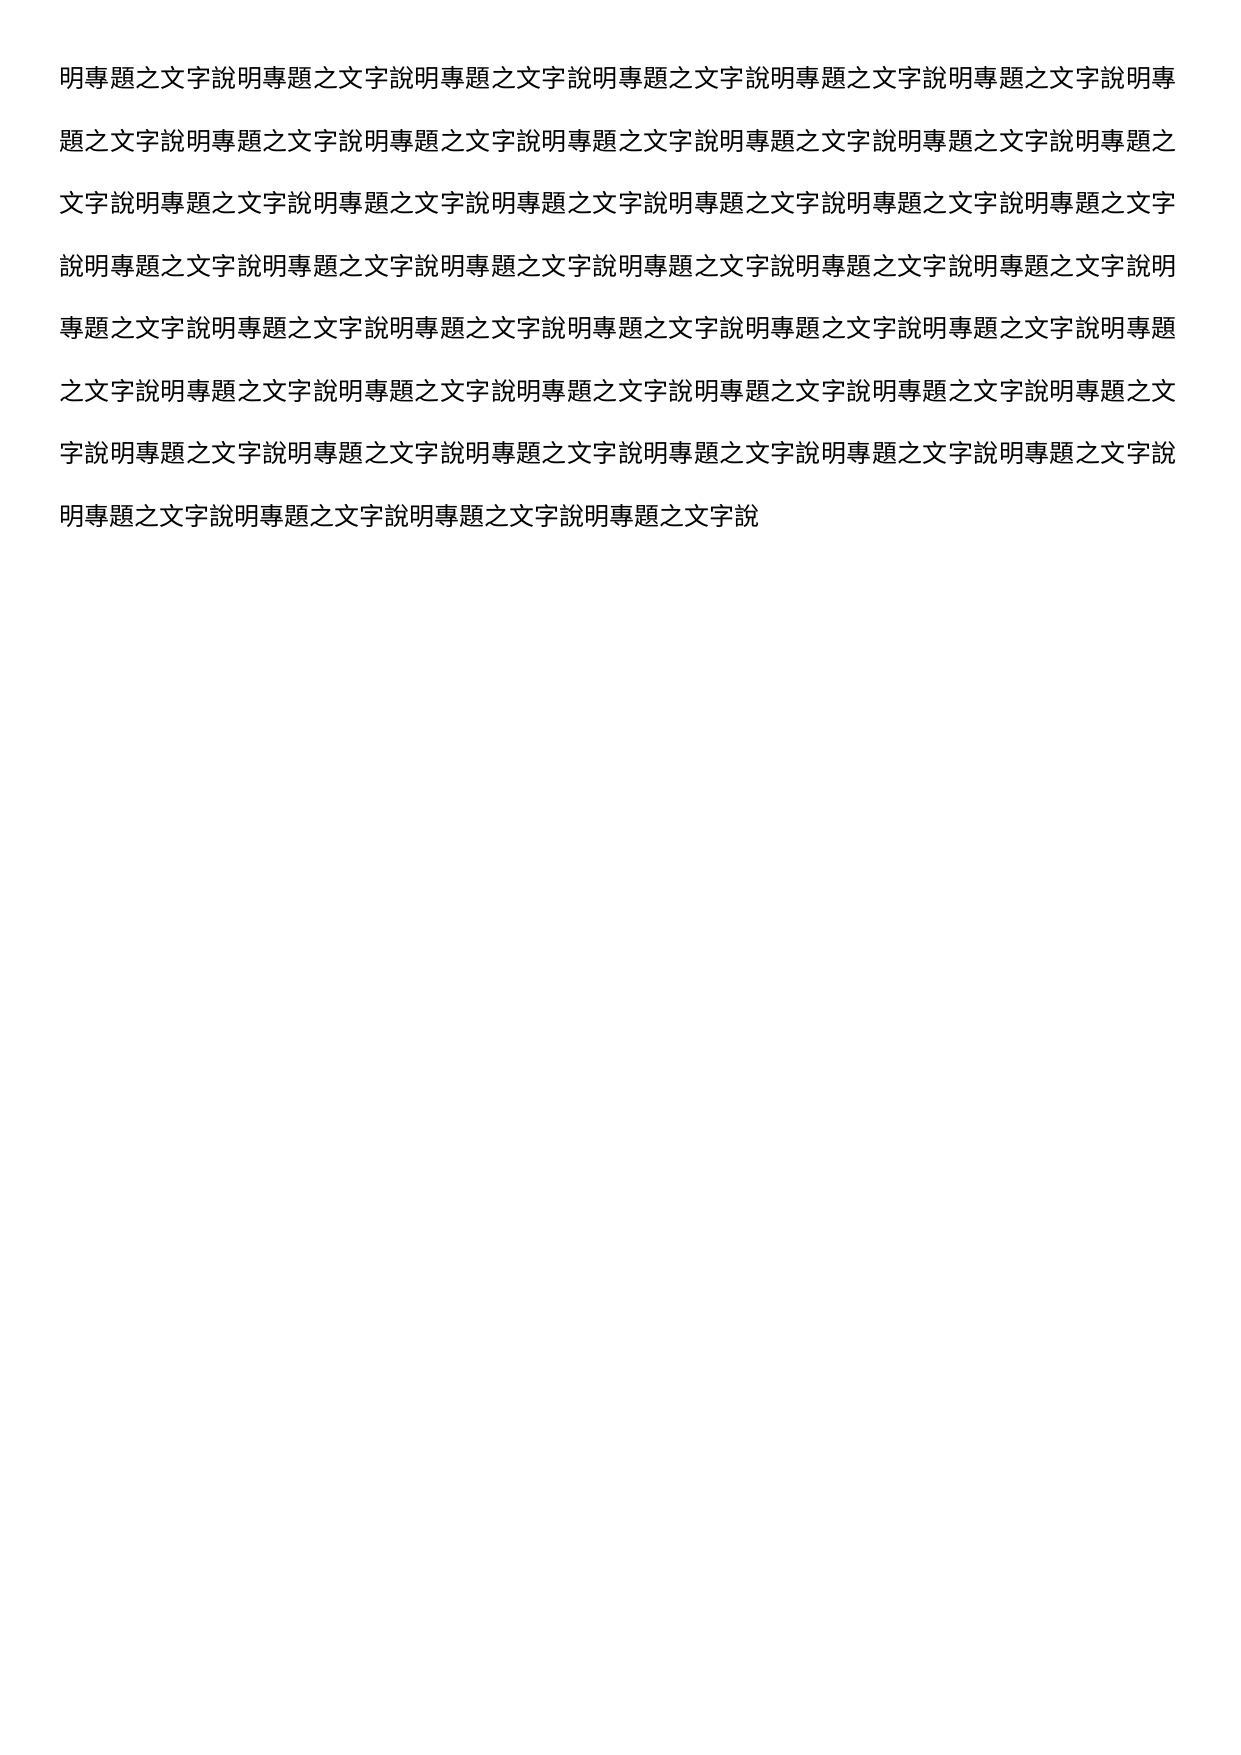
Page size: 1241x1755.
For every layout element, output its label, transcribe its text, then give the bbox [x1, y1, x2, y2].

text 明專題之文字說明專題之文字說明專題之文字說明專題之文字說明專題之文字說明專題之文字說明專題之文字說明專題之文字說明專題之文字說明專題之文字說明專題之文字說明專題之文字說明專題之文字說明專題之文字說明專題之文字說明專題之文字說明專題之文字說明專題之文字說明專題之文字說明專題之文字說明專題之文字說明專題之文字說明專題之文字說明專題之文字說明專題之文字說明專題之文字說明專題之文字說明專題之文字說明專題之文字說明專題之文字說明專題之文字說明專題之文字說明專題之文字說明專題之文字說明專題之文字說明專題之文字說明專題之文字說明專題之文字說明專題之文字說明專題之文字說明專題之文字說明專題之文字說明專題之文字說明專題之文字說明專題之文字說明專題之文字說明專題之文字說明專題之文字說 [59, 35, 1181, 535]
